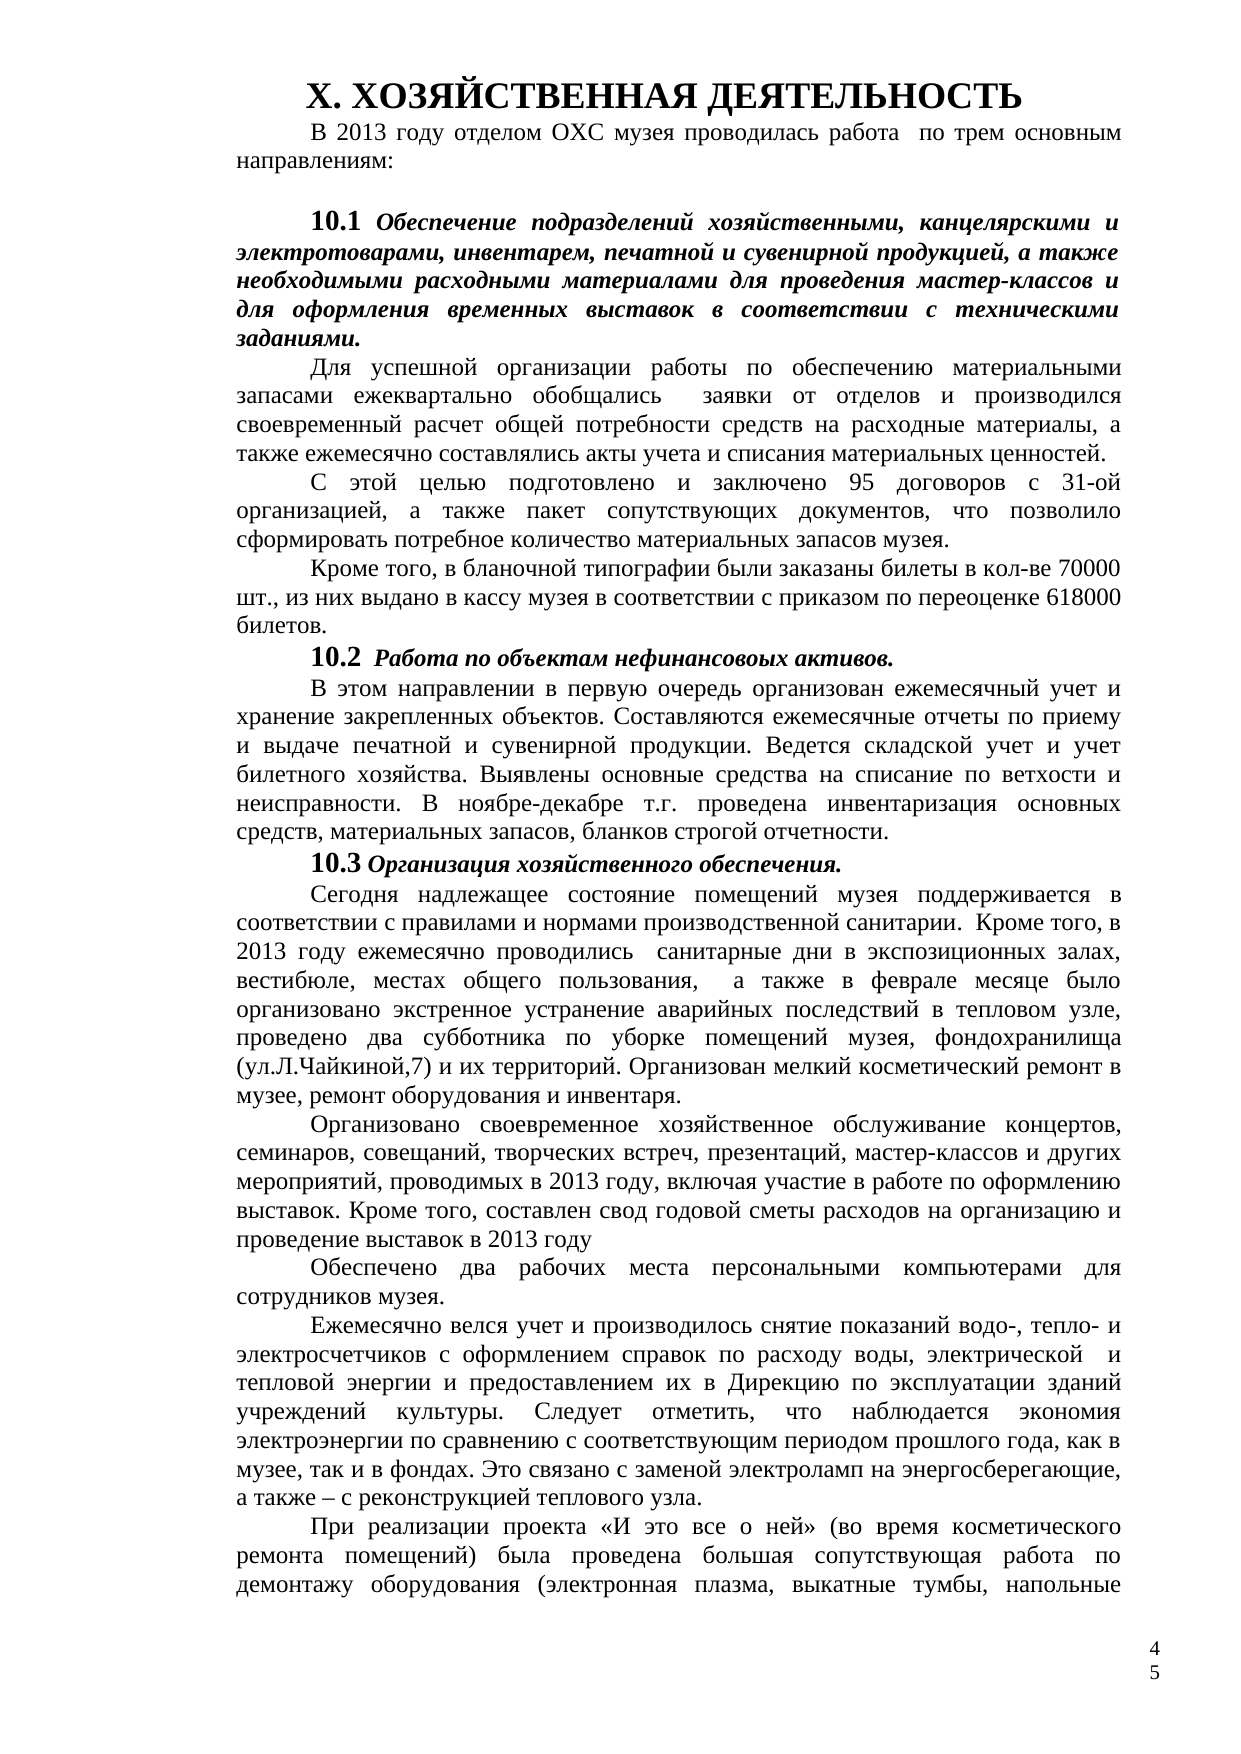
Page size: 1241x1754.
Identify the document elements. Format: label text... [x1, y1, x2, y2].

text В этом направлении в первую очередь организован ежемесячный учет и хранение закрепленных объектов. Составляются ежемесячные отчеты по приему и выдаче печатной и сувенирной продукции. Ведется складской учет и учет билетного хозяйства. Выявлены основные средства на списание по ветхости и неисправности. В ноябре-декабре т.г. проведена инвентаризация основных средств, материальных запасов, бланков строгой отчетности. [236, 673, 1122, 845]
text 10.1 Обеспечение подразделений хозяйственными, канцелярскими и электротоварами, инвентарем, печатной и сувенирной продукцией, а также необходимыми расходными материалами для проведения мастер-классов и для оформления временных выставок в соответствии с техническими заданиями. [236, 203, 1122, 352]
text Кроме того, в бланочной типографии были заказаны билеты в кол-ве 70000 шт., из них выдано в кассу музея в соответствии с приказом по переоценке 618000 билетов. [236, 553, 1122, 639]
text Обеспечено два рабочих места персональными компьютерами для сотрудников музея. [236, 1252, 1122, 1310]
text Сегодня надлежащее состояние помещений музея поддерживается в соответствии с правилами и нормами производственной санитарии. Кроме того, в 2013 году ежемесячно проводились санитарные дни в экспозиционных залах, вестибюле, местах общего пользования, а также в феврале месяце было организовано экстренное устранение аварийных последствий в тепловом узле, проведено два субботника по уборке помещений музея, фондохранилища (ул.Л.Чайкиной,7) и их территорий. Организован мелкий косметический ремонт в музее, ремонт оборудования и инвентаря. [236, 879, 1122, 1109]
text 10.3 Организация хозяйственного обеспечения. [236, 845, 1122, 879]
text С этой целью подготовлено и заключено 95 договоров с 31-ой организацией, а также пакет сопутствующих документов, что позволило сформировать потребное количество материальных запасов музея. [236, 467, 1122, 553]
text При реализации проекта «И это все о ней» (во время косметического ремонта помещений) была проведена большая сопутствующая работа по демонтажу оборудования (электронная плазма, выкатные тумбы, напольные [236, 1511, 1122, 1597]
text В 2013 году отделом ОХС музея проводилась работа по трем основным направлениям: [236, 117, 1122, 174]
text Для успешной организации работы по обеспечению материальными запасами ежеквартально обобщались заявки от отделов и производился своевременный расчет общей потребности средств на расходные материалы, а также ежемесячно составлялись акты учета и списания материальных ценностей. [236, 352, 1122, 467]
text Организовано своевременное хозяйственное обслуживание концертов, семинаров, совещаний, творческих встреч, презентаций, мастер-классов и других мероприятий, проводимых в 2013 году, включая участие в работе по оформлению выставок. Кроме того, составлен свод годовой сметы расходов на организацию и проведение выставок в 2013 году [236, 1109, 1122, 1252]
text X. ХОЗЯЙСТВЕННАЯ ДЕЯТЕЛЬНОСТЬ [177, 74, 1152, 117]
text 10.2 Работа по объектам нефинансовоых активов. [236, 639, 1122, 673]
text Ежемесячно велся учет и производилось снятие показаний водо-, тепло- и электросчетчиков с оформлением справок по расходу воды, электрической и тепловой энергии и предоставлением их в Дирекцию по эксплуатации зданий учреждений культуры. Следует отметить, что наблюдается экономия электроэнергии по сравнению с соответствующим периодом прошлого года, как в музее, так и в фондах. Это связано с заменой электроламп на энергосберегающие, а также – с реконструкцией теплового узла. [236, 1310, 1122, 1511]
